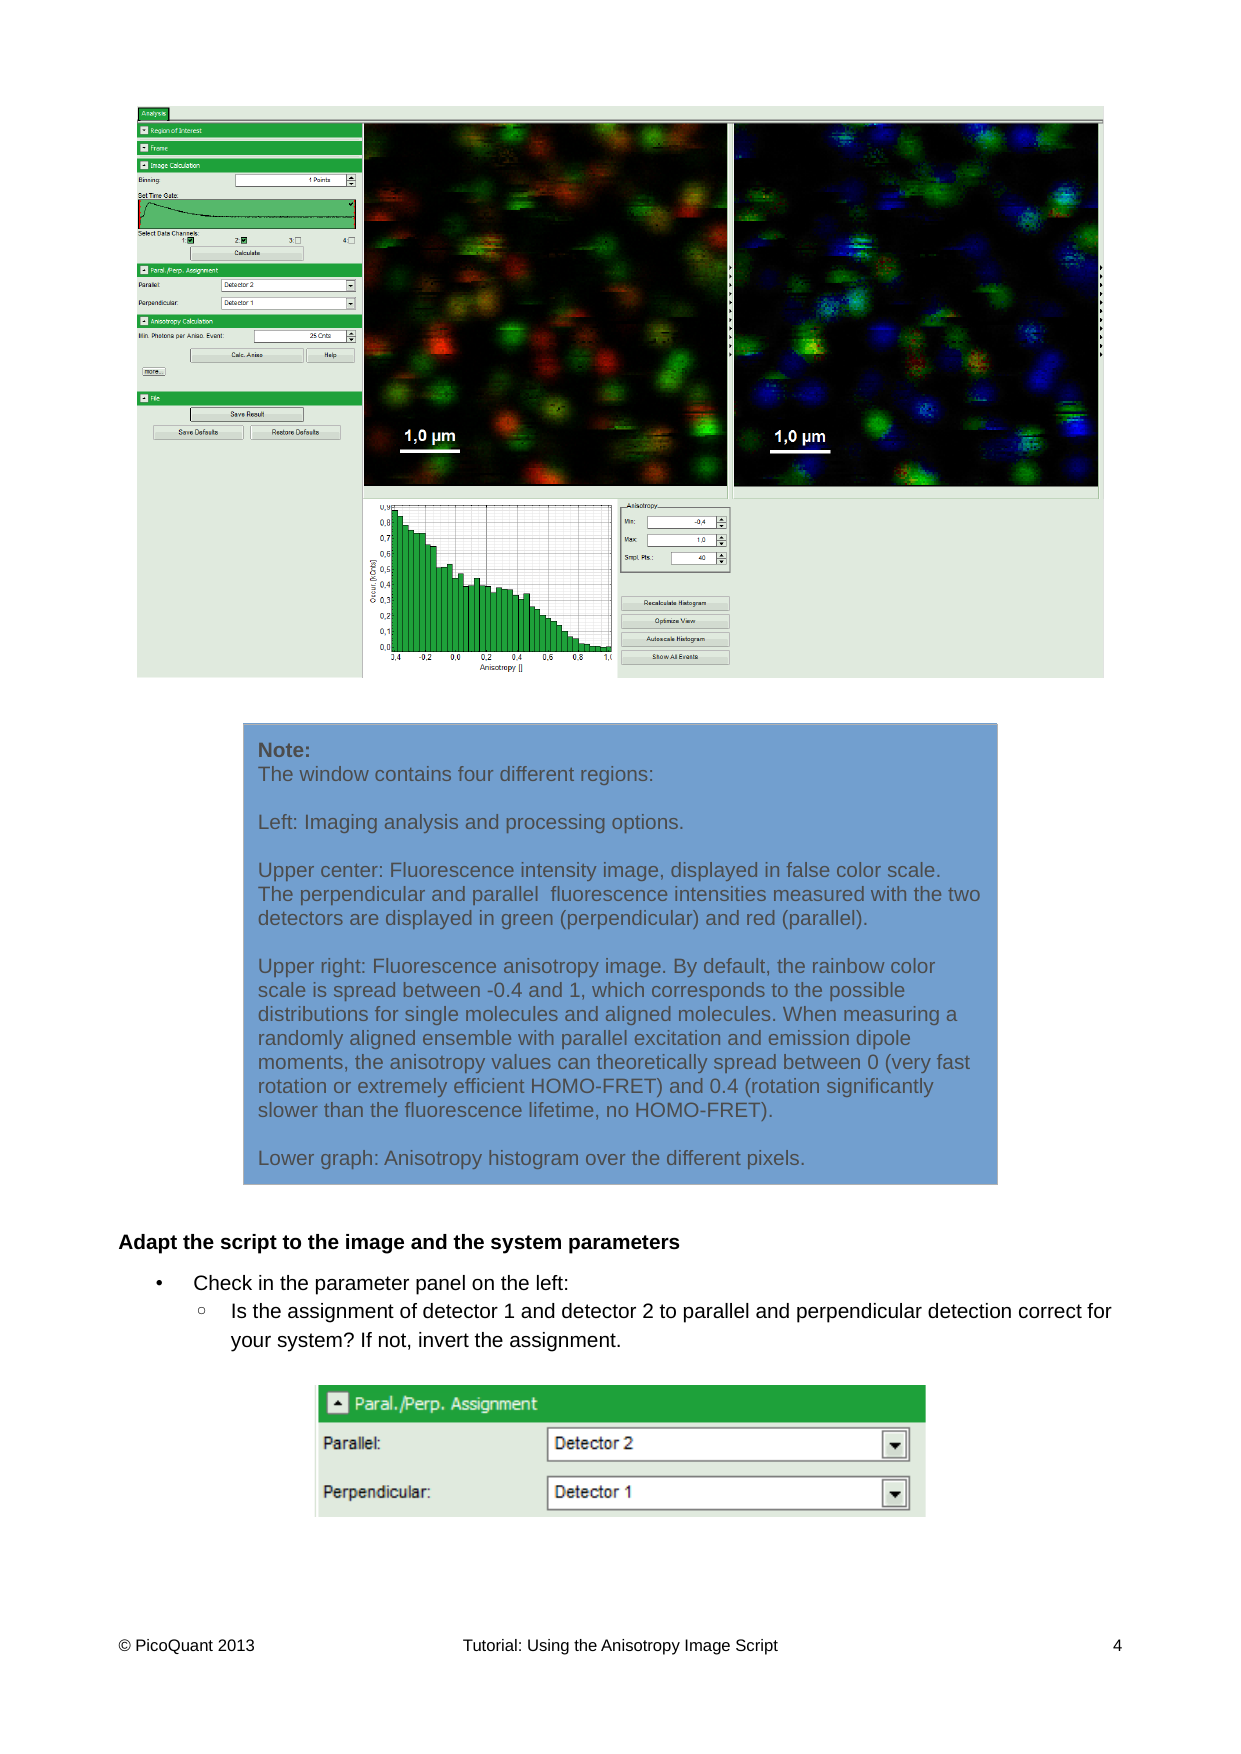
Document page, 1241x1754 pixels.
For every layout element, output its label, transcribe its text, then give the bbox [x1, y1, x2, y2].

text The window contains four different regions: [258, 762, 983, 786]
text Upper center: Fluorescence intensity image, displayed in false color scale. The perpendicular and parallel fluorescence intensities measured with the two detectors are displayed in green (perpendicular) and red (parallel). [258, 858, 983, 930]
picture [314, 1385, 926, 1517]
text Lower graph: Anisotropy histogram over the different pixels. [258, 1146, 983, 1169]
picture [137, 106, 1104, 678]
list Check in the parameter panel on the left: [156, 1270, 1122, 1294]
text Upper right: Fluorescence anisotropy image. By default, the rainbow color scale is spread between -0.4 and 1, which corresponds to the possible distributions for single molecules and aligned molecules. When measuring a randomly aligned ensemble with parallel excitation and emission dipole moments, the anisotropy values can theoretically spread between 0 (very fast rotation or extremely efficient HOMO-FRET) and 0.4 (rotation significantly slower than the fluorescence lifetime, no HOMO-FRET). [258, 954, 983, 1122]
text Adapt the script to the image and the system parameters [118, 1230, 1122, 1254]
list Is the assignment of detector 1 and detector 2 to parallel and perpendicular detection correct for your system? If not, invert the assignment. [193, 1299, 1122, 1352]
text Left: Imaging analysis and processing options. [258, 810, 983, 834]
text Note: [258, 738, 983, 762]
